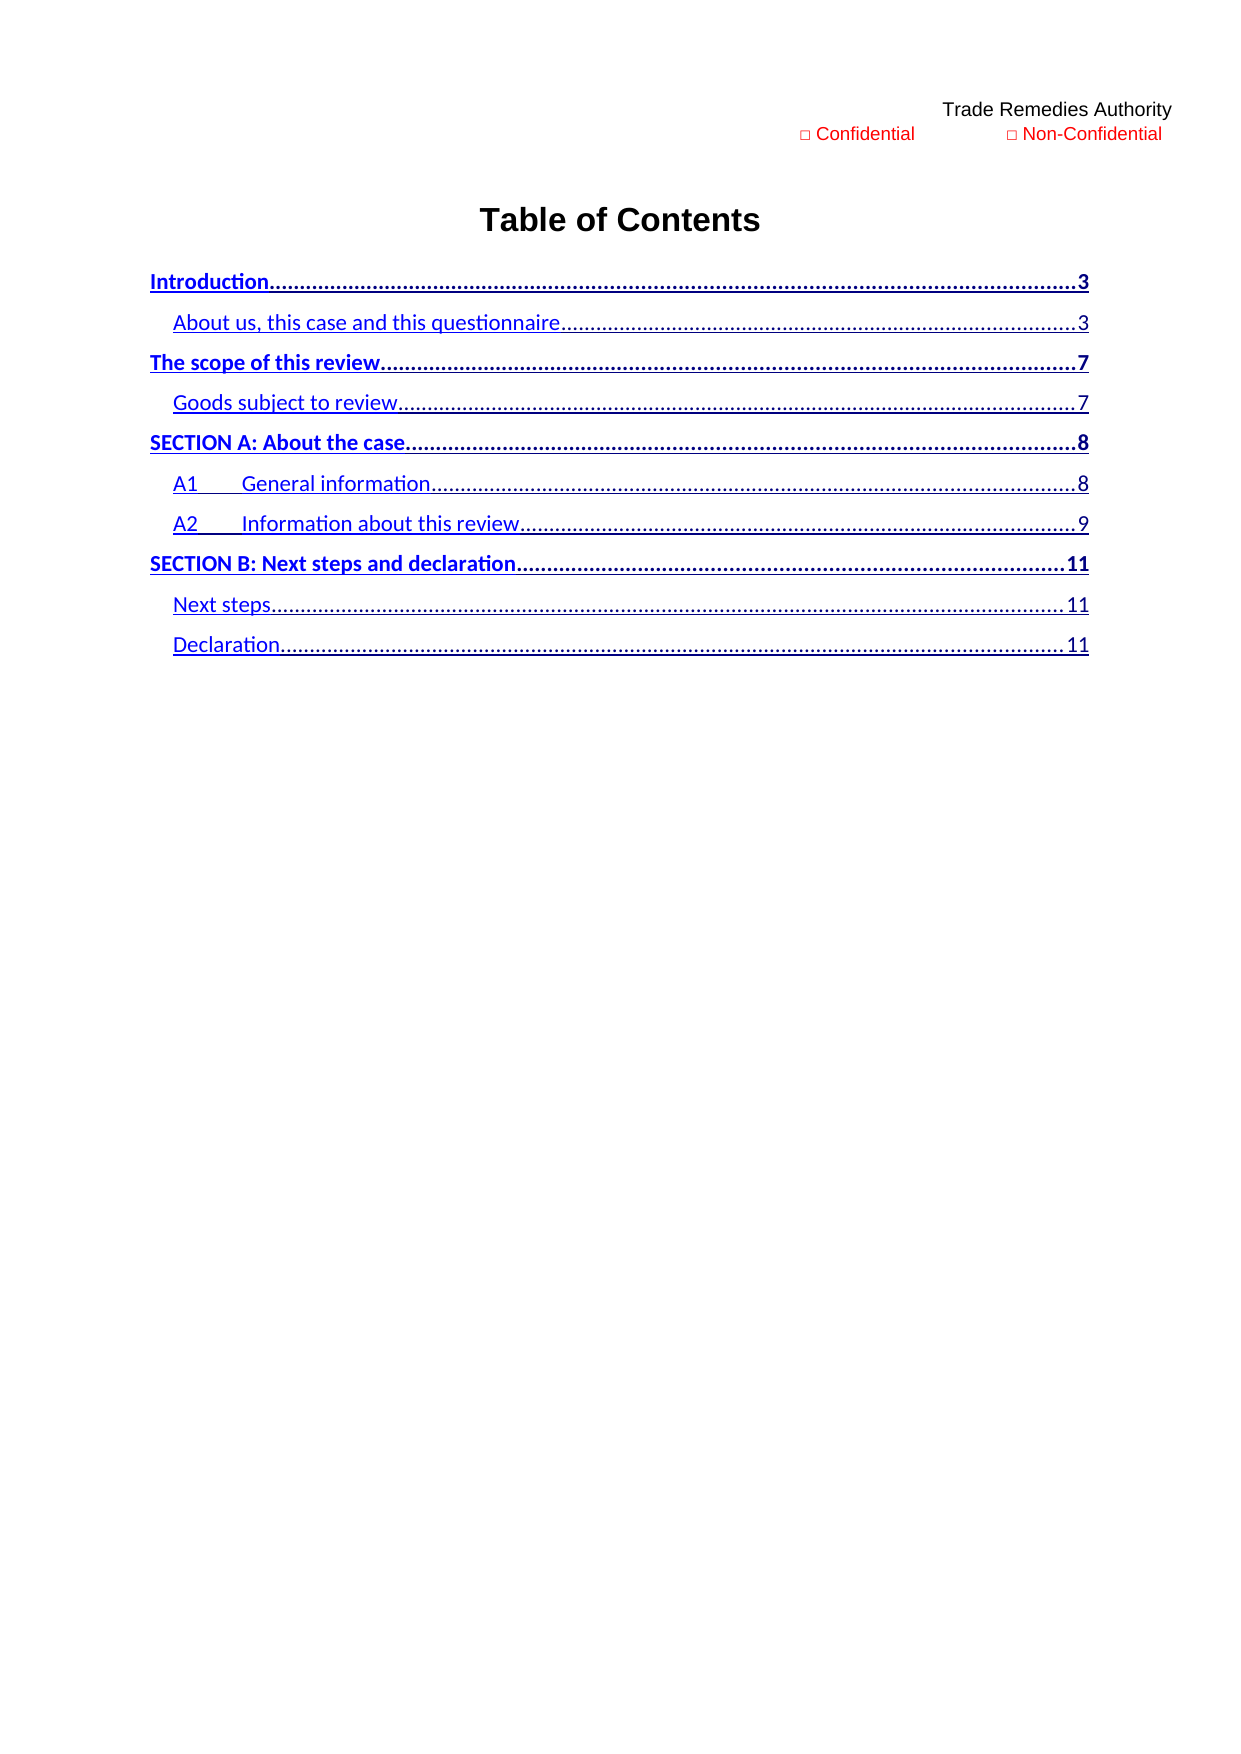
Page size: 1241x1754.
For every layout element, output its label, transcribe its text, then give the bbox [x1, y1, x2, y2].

text Declaration 11 [173, 630, 1090, 658]
text Introduction 3 [150, 267, 1090, 295]
text Table of Contents [150, 200, 1090, 238]
text A2 Information about this review 9 [173, 509, 1090, 537]
text The scope of this review 7 [150, 348, 1090, 376]
text About us, this case and this questionnaire 3 [173, 308, 1090, 336]
text SECTION A: About the case 8 [150, 428, 1090, 457]
text A1 General information 8 [173, 469, 1090, 497]
text Goods subject to review 7 [173, 388, 1090, 416]
text SECTION B: Next steps and declaration 11 [150, 549, 1090, 577]
text Next steps 11 [173, 590, 1090, 618]
